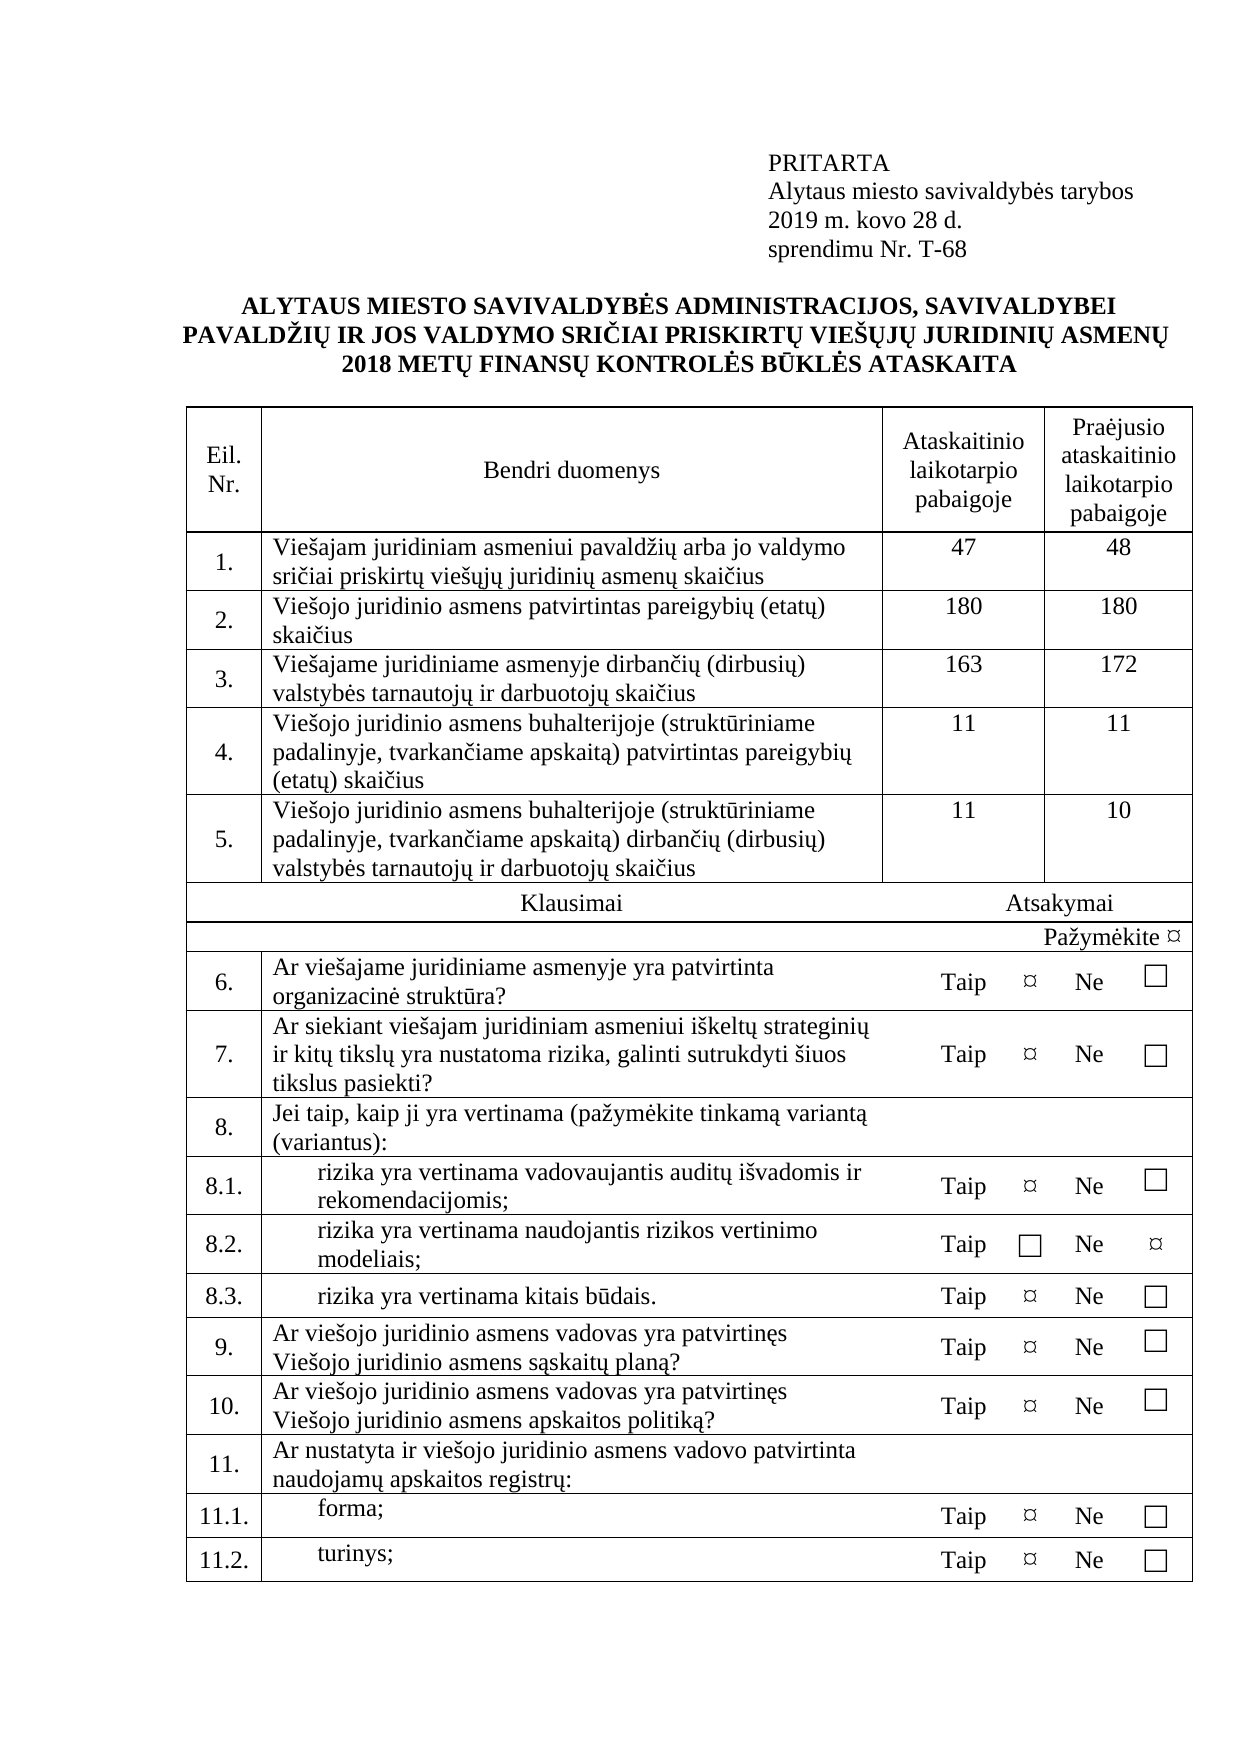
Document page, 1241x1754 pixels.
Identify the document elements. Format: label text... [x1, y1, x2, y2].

table_cell □ [1119, 1274, 1192, 1317]
table_cell 4. [187, 708, 261, 794]
table_cell [882, 1494, 926, 1537]
table_cell [926, 1098, 1000, 1156]
table_cell 11 [1045, 708, 1192, 794]
table_cell rizika yra vertinama naudojantis rizikos vertinimo modeliais; [262, 1215, 882, 1273]
table_cell turinys; [262, 1538, 882, 1581]
table_cell □ [1119, 1376, 1192, 1434]
table_cell Ne [1060, 952, 1119, 1010]
table_cell Viešojo juridinio asmens patvirtintas pareigybių (etatų) skaičius [262, 591, 882, 648]
table_cell □ [1119, 1538, 1192, 1581]
table_cell [1000, 1098, 1059, 1156]
table_cell [926, 1435, 1000, 1492]
table_cell 172 [1045, 650, 1192, 707]
table_cell 5. [187, 795, 261, 882]
table_cell 8.3. [187, 1274, 261, 1317]
table_cell Taip [926, 1318, 1000, 1375]
table_cell □ [1119, 1318, 1192, 1375]
table_cell 10 [1045, 795, 1192, 882]
table_cell Taip [926, 1376, 1000, 1434]
table_cell  [1000, 1011, 1059, 1097]
table_cell Ar siekiant viešajam juridiniam asmeniui iškeltų strateginių ir kitų tikslų yra nustatoma rizika, galinti sutrukdyti šiuos tikslus pasiekti? [262, 1011, 882, 1097]
table_cell Ne [1060, 1376, 1119, 1434]
table_cell Klausimai [261, 883, 882, 921]
table_cell  [1000, 1274, 1059, 1317]
table_header Bendri duomenys [262, 408, 882, 531]
table_cell □ [1119, 1494, 1192, 1537]
table_cell [882, 1318, 926, 1375]
table_cell [1060, 1435, 1119, 1492]
table_cell □ [1119, 952, 1192, 1010]
table_cell  [1000, 1157, 1059, 1214]
table_cell Ar viešojo juridinio asmens vadovas yra patvirtinęs Viešojo juridinio asmens sąskaitų planą? [262, 1318, 882, 1375]
text ALYTAUS MIESTO SAVIVALDYBĖS ADMINISTRACIJOS, SAVIVALDYBEI PAVALDŽIŲ IR JOS VALDYMO SRIČIAI PRISKIRTŲ VIEŠŲJŲ JURIDINIŲ ASMENŲ [177, 291, 1181, 349]
table_cell 11.1. [187, 1494, 261, 1537]
table_cell 180 [883, 591, 1044, 648]
table_cell Taip [926, 952, 1000, 1010]
table_cell Pažymėkite  [187, 923, 1192, 951]
table_cell  [1119, 1215, 1192, 1273]
table_cell Viešajame juridiniame asmenyje dirbančių (dirbusių) valstybės tarnautojų ir darbuotojų skaičius [262, 650, 882, 707]
table_cell Taip [926, 1538, 1000, 1581]
table_cell Taip [926, 1157, 1000, 1214]
table_cell Viešajam juridiniam asmeniui pavaldžių arba jo valdymo sričiai priskirtų viešųjų juridinių asmenų skaičius [262, 533, 882, 590]
table_cell [882, 1098, 926, 1156]
table_cell rizika yra vertinama vadovaujantis auditų išvadomis ir rekomendacijomis; [262, 1157, 882, 1214]
table_cell [1119, 1098, 1192, 1156]
table_cell [187, 883, 261, 921]
table_cell Ne [1060, 1538, 1119, 1581]
table_cell [882, 883, 926, 921]
text sprendimu Nr. T-68 [177, 234, 1181, 263]
table_cell  [1000, 1376, 1059, 1434]
table_cell Ne [1060, 1318, 1119, 1375]
table_cell Ar viešajame juridiniame asmenyje yra patvirtinta organizacinė struktūra? [262, 952, 882, 1010]
table_cell 180 [1045, 591, 1192, 648]
table_cell [882, 1538, 926, 1581]
text PRITARTA [177, 148, 1181, 176]
table_cell Taip [926, 1494, 1000, 1537]
table_cell 8.2. [187, 1215, 261, 1273]
table_cell [1119, 1435, 1192, 1492]
table_cell  [1000, 952, 1059, 1010]
table_cell Ne [1060, 1494, 1119, 1537]
table_header Eil. Nr. [187, 408, 261, 531]
table_cell 1. [187, 533, 261, 590]
table_cell  [1000, 1538, 1059, 1581]
table_cell [882, 1157, 926, 1214]
table_cell 11 [883, 795, 1044, 882]
table_cell forma; [262, 1494, 882, 1537]
table_cell 7. [187, 1011, 261, 1097]
table_cell 3. [187, 650, 261, 707]
table_cell [882, 1011, 926, 1097]
table_cell Ne [1060, 1215, 1119, 1273]
table_cell  [1000, 1494, 1059, 1537]
table_cell Viešojo juridinio asmens buhalterijoje (struktūriniame padalinyje, tvarkančiame apskaitą) dirbančių (dirbusių) valstybės tarnautojų ir darbuotojų skaičius [262, 795, 882, 882]
table_cell [882, 1215, 926, 1273]
table_cell Ar nustatyta ir viešojo juridinio asmens vadovo patvirtinta naudojamų apskaitos registrų: [262, 1435, 882, 1492]
table_cell Ne [1060, 1157, 1119, 1214]
table_cell 2. [187, 591, 261, 648]
table_cell  [1000, 1318, 1059, 1375]
table_cell Ne [1060, 1274, 1119, 1317]
table_cell 163 [883, 650, 1044, 707]
table_header Praėjusio ataskaitinio laikotarpio pabaigoje [1045, 408, 1192, 531]
table_cell rizika yra vertinama kitais būdais. [262, 1274, 882, 1317]
table_cell 6. [187, 952, 261, 1010]
table_cell [882, 1274, 926, 1317]
table_cell 9. [187, 1318, 261, 1375]
table_cell Taip [926, 1274, 1000, 1317]
table_cell [882, 1435, 926, 1492]
table_cell 8.1. [187, 1157, 261, 1214]
table_cell Ne [1060, 1011, 1119, 1097]
table_cell Taip [926, 1215, 1000, 1273]
table_cell Viešojo juridinio asmens buhalterijoje (struktūriniame padalinyje, tvarkančiame apskaitą) patvirtintas pareigybių (etatų) skaičius [262, 708, 882, 794]
table_cell 48 [1045, 533, 1192, 590]
table_cell □ [1119, 1157, 1192, 1214]
table_cell [882, 1376, 926, 1434]
table_cell Taip [926, 1011, 1000, 1097]
table_cell [1060, 1098, 1119, 1156]
table_cell Jei taip, kaip ji yra vertinama (pažymėkite tinkamą variantą (variantus): [262, 1098, 882, 1156]
table_cell □ [1000, 1215, 1059, 1273]
table_cell 11. [187, 1435, 261, 1492]
table_cell [882, 952, 926, 1010]
text 2019 m. kovo 28 d. [177, 205, 1181, 234]
table_cell 8. [187, 1098, 261, 1156]
table_cell Atsakymai [926, 883, 1192, 921]
table_header Ataskaitinio laikotarpio pabaigoje [883, 408, 1044, 531]
text Alytaus miesto savivaldybės tarybos [177, 176, 1181, 205]
table_cell 11 [883, 708, 1044, 794]
table_cell 47 [883, 533, 1044, 590]
text 2018 METŲ FINANSŲ KONTROLĖS BŪKLĖS ATASKAITA [177, 349, 1181, 378]
table_cell 10. [187, 1376, 261, 1434]
table_cell [1000, 1435, 1059, 1492]
table_cell 11.2. [187, 1538, 261, 1581]
table_cell □ [1119, 1011, 1192, 1097]
table_cell Ar viešojo juridinio asmens vadovas yra patvirtinęs Viešojo juridinio asmens apskaitos politiką? [262, 1376, 882, 1434]
